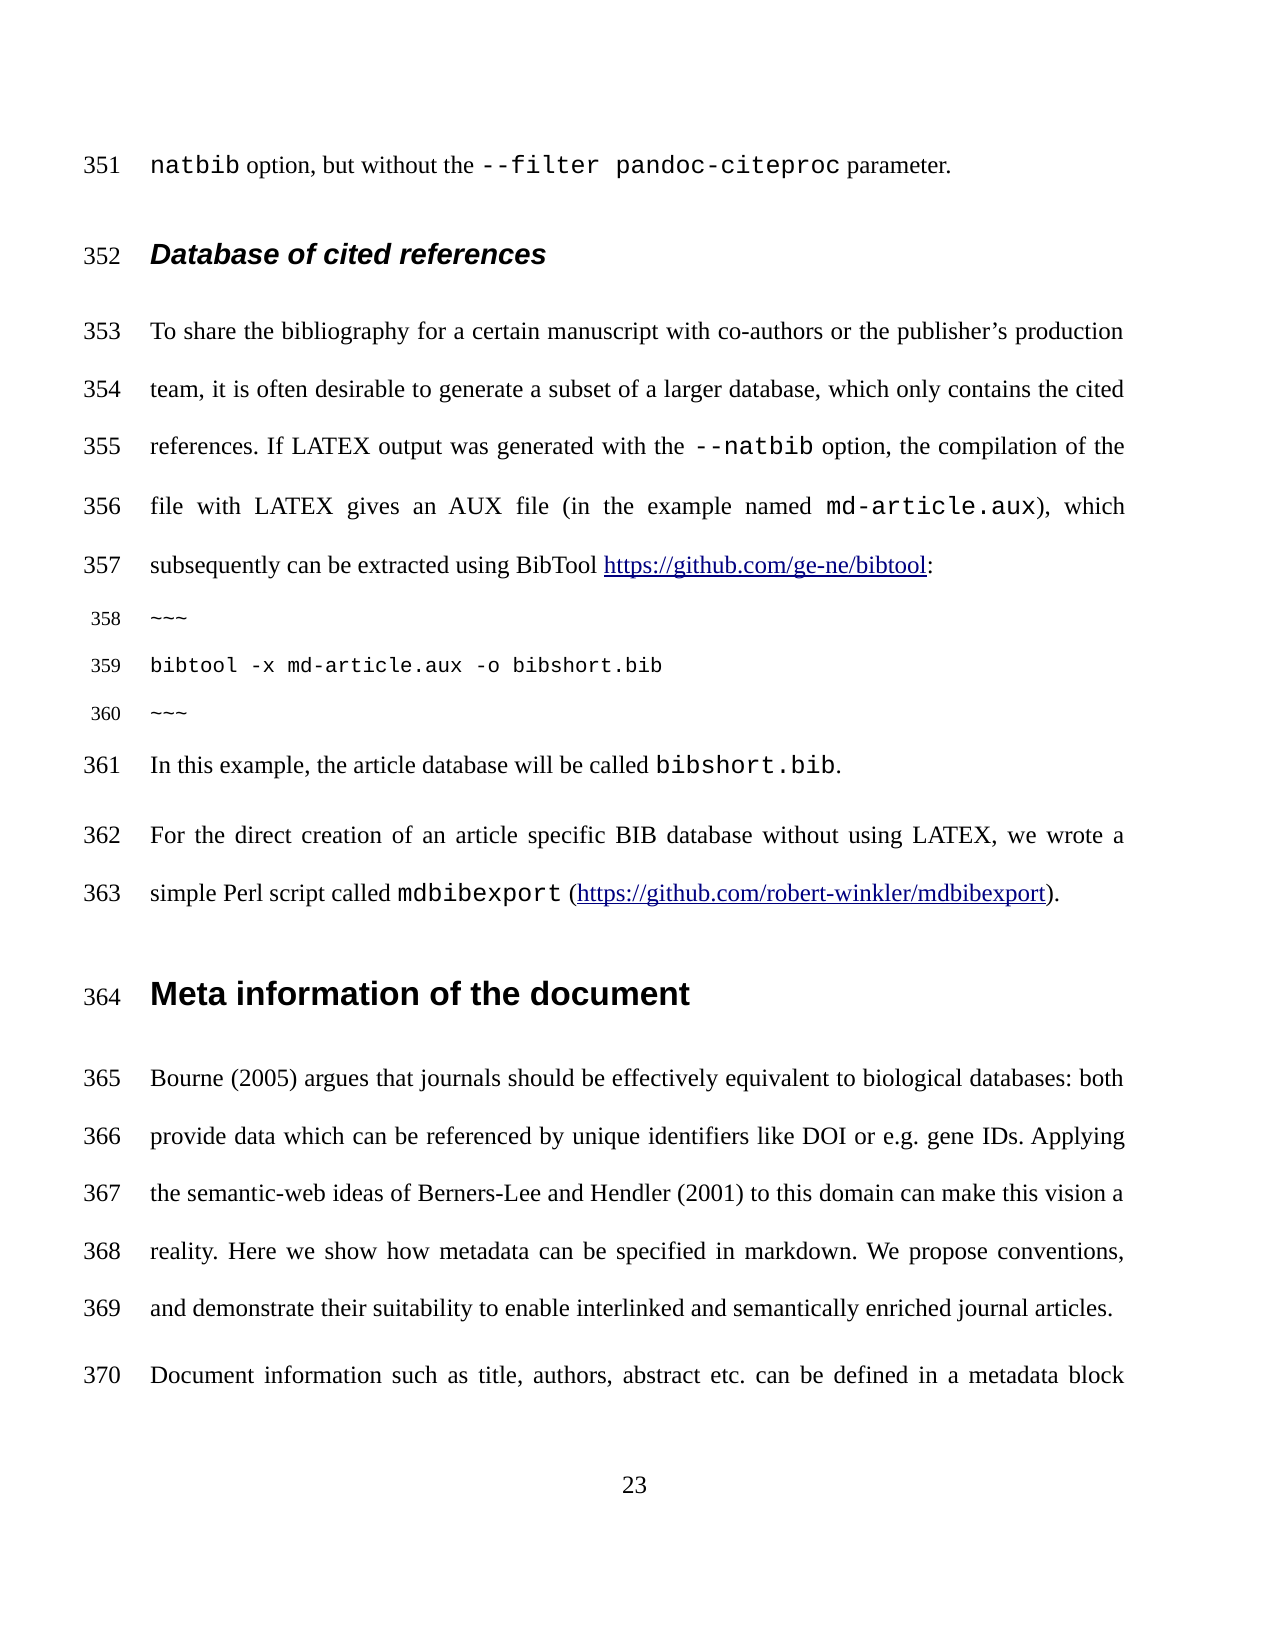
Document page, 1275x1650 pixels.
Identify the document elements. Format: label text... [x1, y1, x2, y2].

subtitle Database of cited references [150, 237, 1125, 270]
text For the direct creation of an article specific BIB database without using LATEX, we wrote a simple Perl script called mdbibexport (https://github.com/robert-winkler/mdbibexport). [150, 820, 1125, 909]
text Document information such as title, authors, abstract etc. can be defined in a metadata block [150, 1360, 1125, 1388]
text In this example, the article database will be called bibshort.bib. [150, 750, 1125, 781]
text To share the bibliography for a certain manuscript with co-authors or the publisher’s production team, it is often desirable to generate a subset of a larger database, which only contains the cited references. If LATEX output was generated with the --natbib option, the compilation of the file with LATEX gives an AUX file (in the example named md-article.aux), which subsequently can be extracted using BibTool https://github.com/ge-ne/bibtool: [150, 316, 1125, 579]
text ~~~ [150, 702, 1125, 726]
text --natbib option, but without the --filter pandoc-citeproc parameter. [150, 150, 1125, 181]
subtitle Meta information of the document [150, 973, 1125, 1012]
text Bourne (2005) argues that journals should be effectively equivalent to biological databases: both provide data which can be referenced by unique identifiers like DOI or e.g. gene IDs. Applying the semantic-web ideas of Berners-Lee and Hendler (2001) to this domain can make this vision a reality. Here we show how metadata can be specified in markdown. We propose conventions, and demonstrate their suitability to enable interlinked and semantically enriched journal articles. [150, 1063, 1125, 1322]
text ~~~ [150, 608, 1125, 632]
text bibtool -x md-article.aux -o bibshort.bib [150, 655, 1125, 679]
